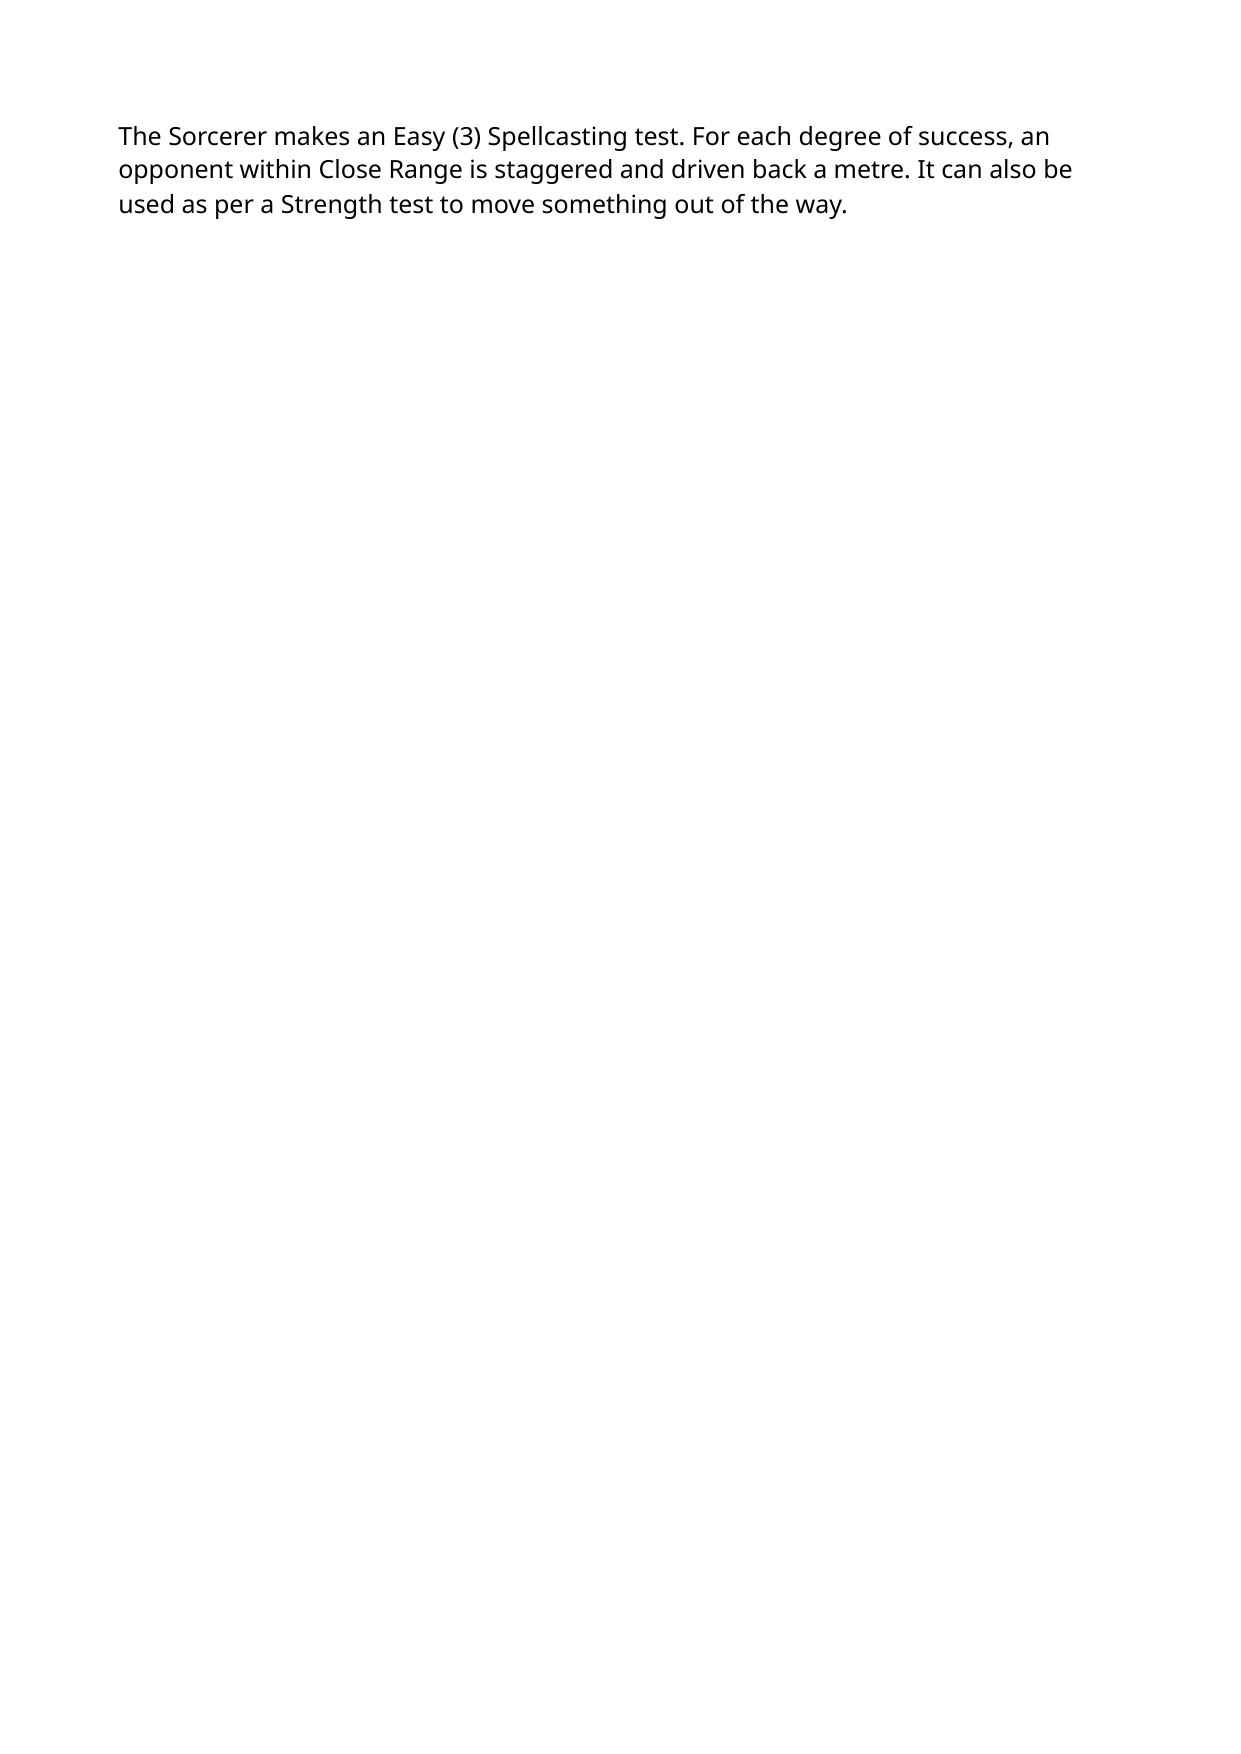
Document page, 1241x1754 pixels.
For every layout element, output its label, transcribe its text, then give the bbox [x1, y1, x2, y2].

text The Sorcerer makes an Easy (3) Spellcasting test. For each degree of success, an opponent within Close Range is staggered and driven back a metre. It can also be used as per a Strength test to move something out of the way. [118, 118, 1122, 220]
